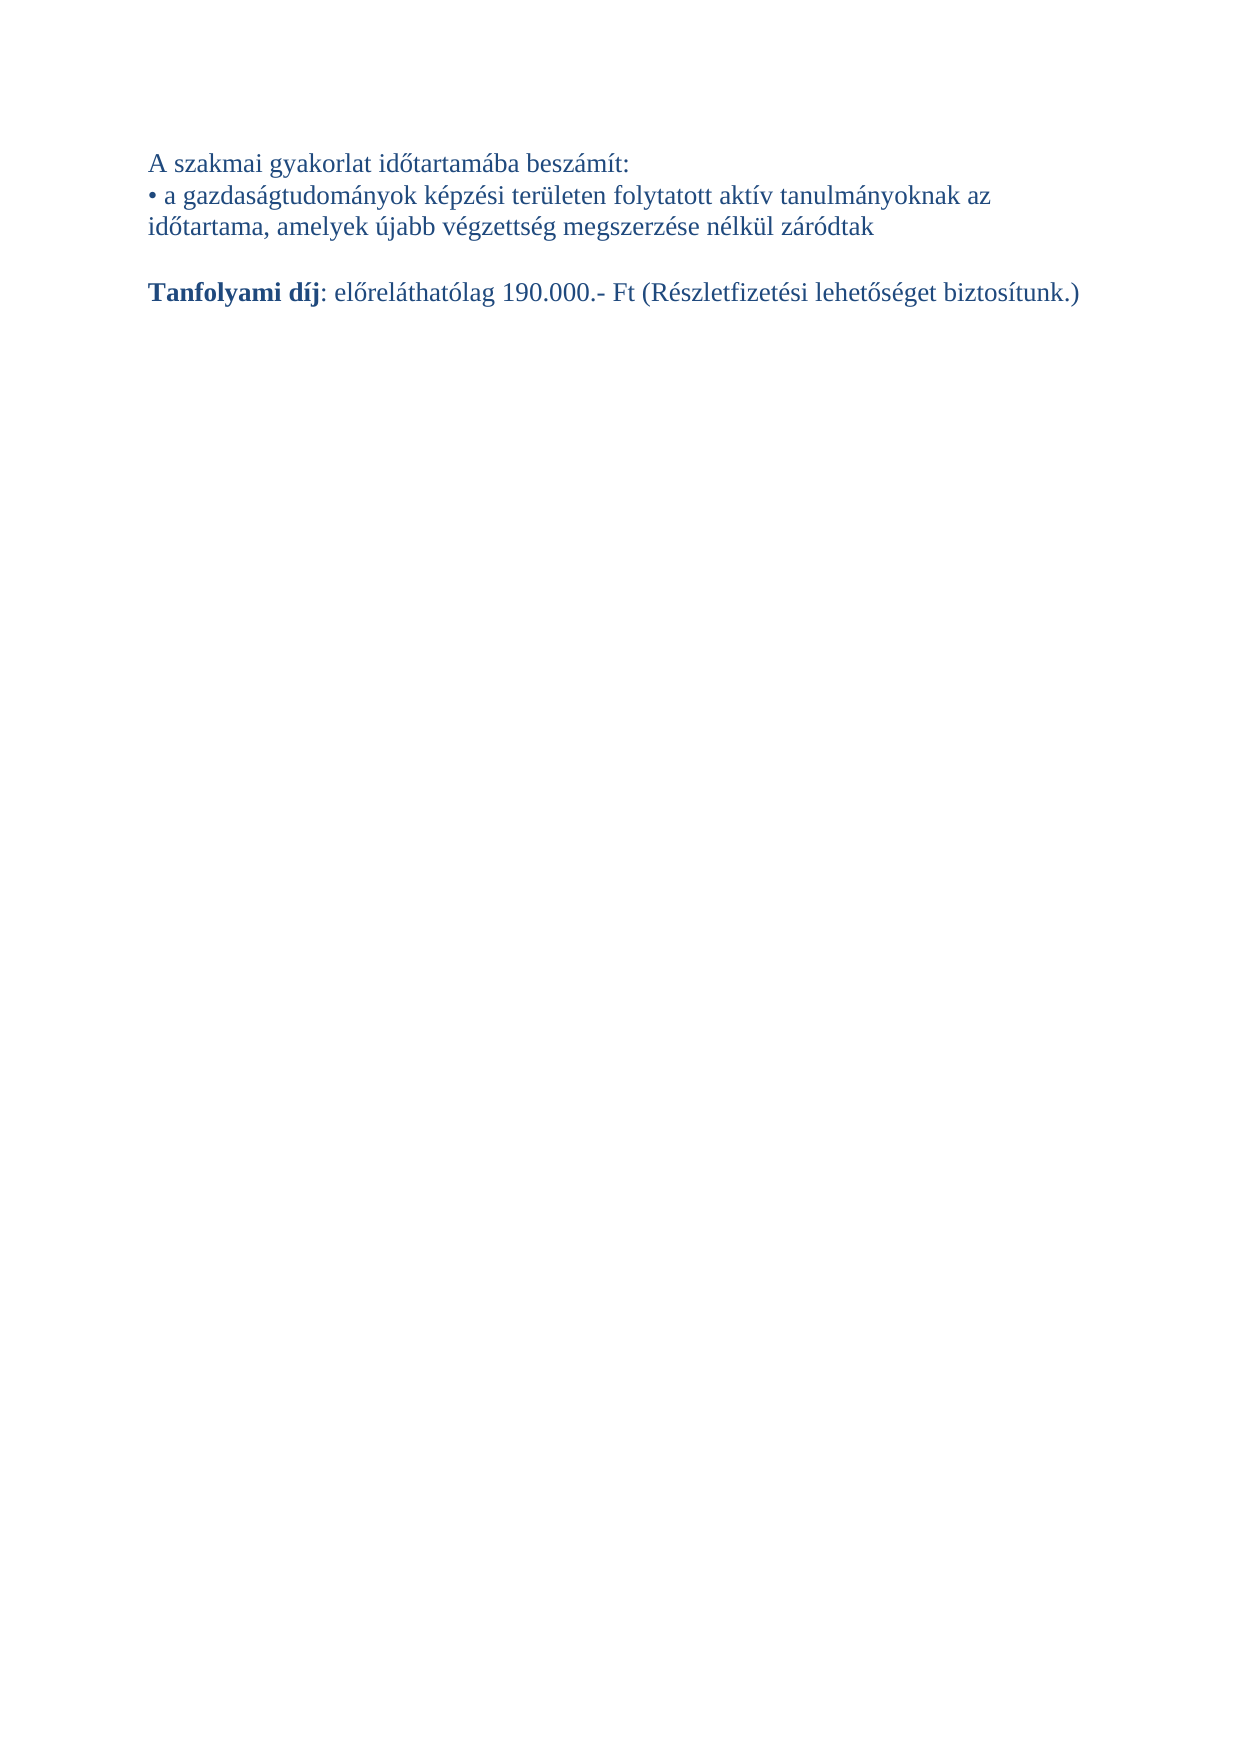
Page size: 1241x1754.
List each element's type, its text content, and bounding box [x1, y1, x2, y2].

text Tanfolyami díj: előreláthatólag 190.000.- Ft (Részletfizetési lehetőséget biztosítunk.) [148, 276, 1082, 307]
text A szakmai gyakorlat időtartamába beszámít: • a gazdaságtudományok képzési területen folytatott aktív tanulmányoknak az időtartama, amelyek újabb végzettség megszerzése nélkül záródtak [148, 148, 1093, 241]
